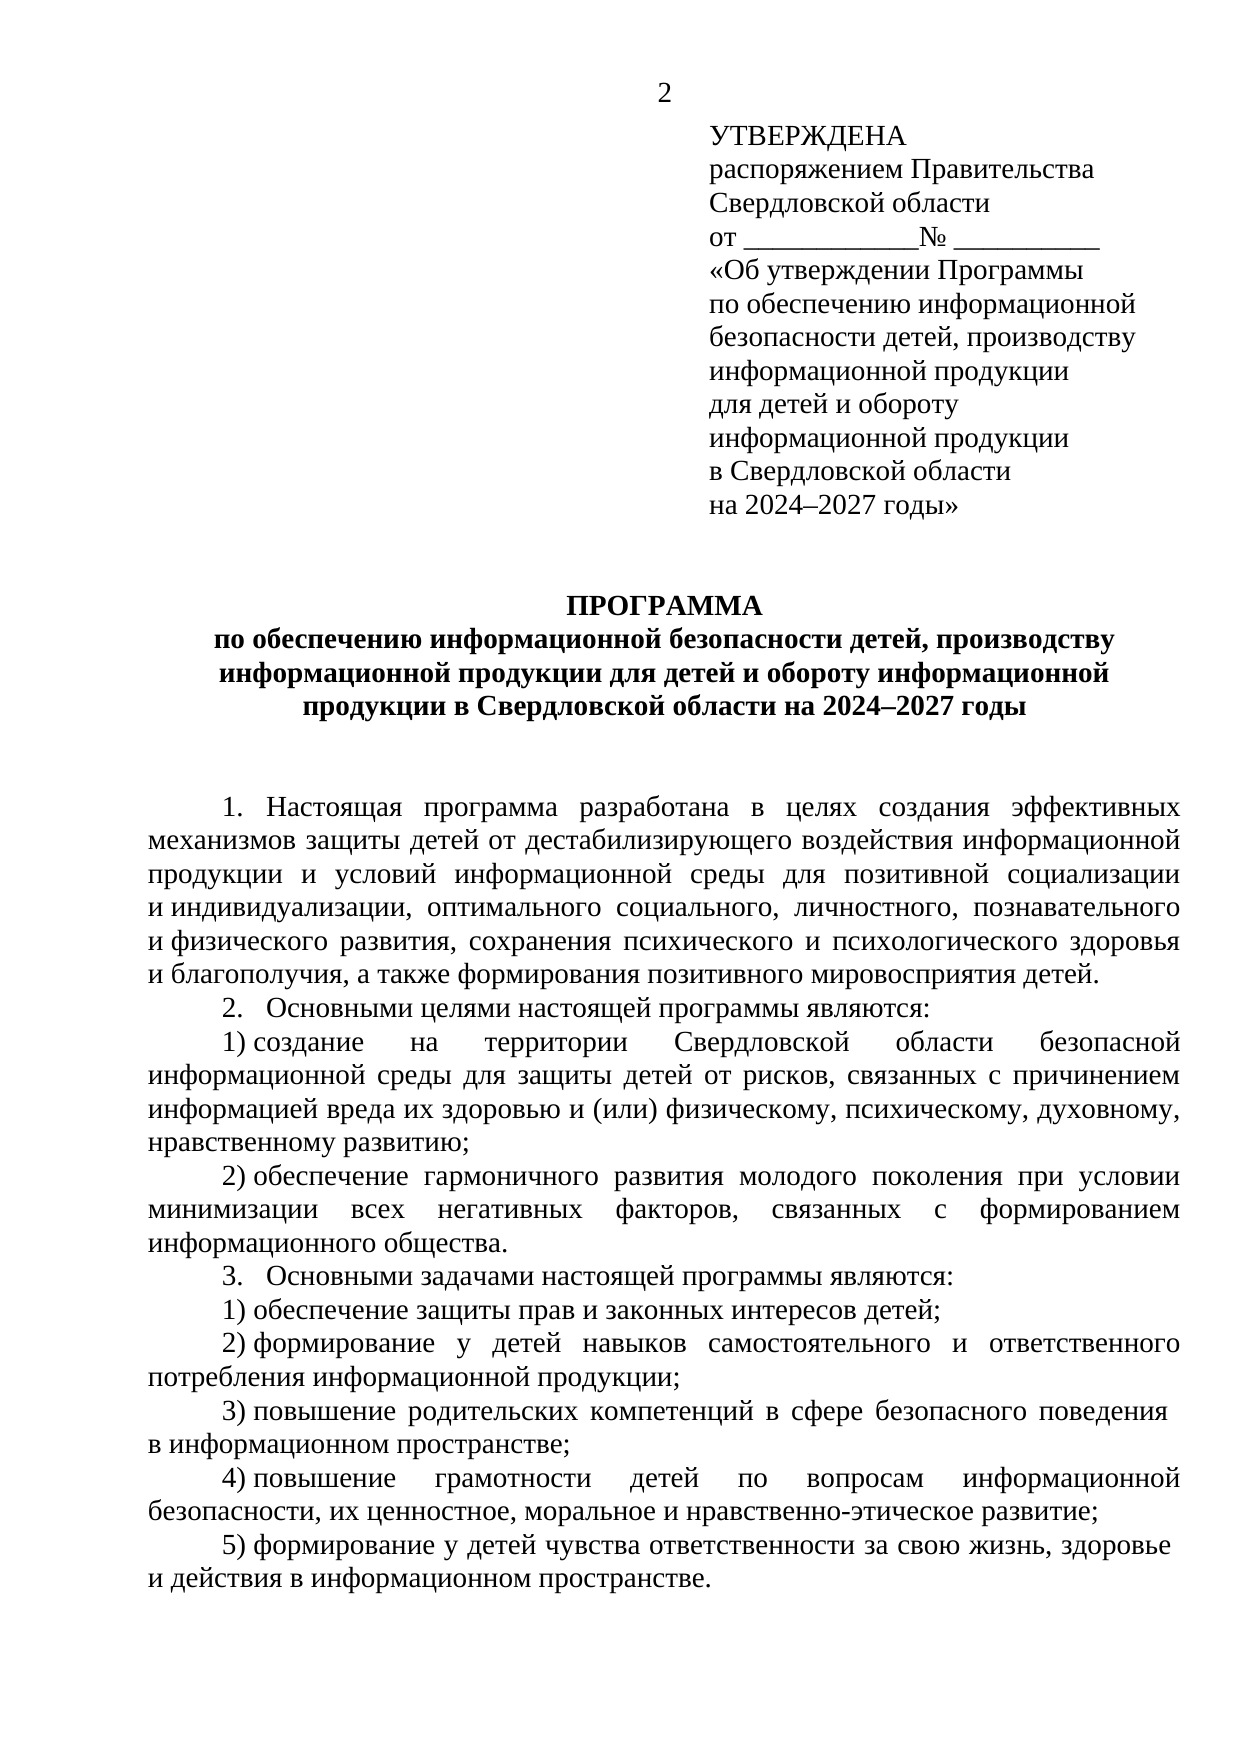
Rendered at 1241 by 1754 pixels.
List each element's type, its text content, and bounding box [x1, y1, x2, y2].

text 1) создание на территории Свердловской области безопасной информационной среды для защиты детей от рисков, связанных с причинением информацией вреда их здоровью и (или) физическому, психическому, духовному, нравственному развитию; [148, 1024, 1181, 1158]
text УТВЕРЖДЕНА [148, 118, 1181, 152]
text ПРОГРАММА по обеспечению информационной безопасности детей, производству информационной продукции для детей и обороту информационной продукции в Свердловской области на 2024–2027 годы [148, 588, 1181, 722]
text 1. Настоящая программа разработана в целях создания эффективных механизмов защиты детей от дестабилизирующего воздействия информационной продукции и условий информационной среды для позитивной социализации и индивидуализации, оптимального социального, личностного, познавательного и физического развития, сохранения психического и психологического здоровья и благополучия, а также формирования позитивного мировосприятия детей. [148, 789, 1181, 990]
text 2. Основными целями настоящей программы являются: [222, 990, 1181, 1024]
text 5) формирование у детей чувства ответственности за свою жизнь, здоровье и действия в информационном пространстве. [148, 1527, 1181, 1594]
text «Об утверждении Программы по обеспечению информационной безопасности детей, производству информационной продукции для детей и обороту информационной продукции в Свердловской области на 2024–2027 годы» [709, 252, 1181, 521]
text распоряжением Правительства Свердловской области [709, 152, 1181, 219]
text от ____________№ __________ [709, 219, 1181, 252]
text 4) повышение грамотности детей по вопросам информационной безопасности, их ценностное, моральное и нравственно-этическое развитие; [148, 1460, 1181, 1527]
text 1) обеспечение защиты прав и законных интересов детей; [148, 1292, 1181, 1326]
text 2) обеспечение гармоничного развития молодого поколения при условии минимизации всех негативных факторов, связанных с формированием информационного общества. [148, 1158, 1181, 1258]
text 3) повышение родительских компетенций в сфере безопасного поведения в информационном пространстве; [148, 1393, 1181, 1460]
text 2) формирование у детей навыков самостоятельного и ответственного потребления информационной продукции; [148, 1326, 1181, 1393]
text 3. Основными задачами настоящей программы являются: [222, 1258, 1181, 1292]
